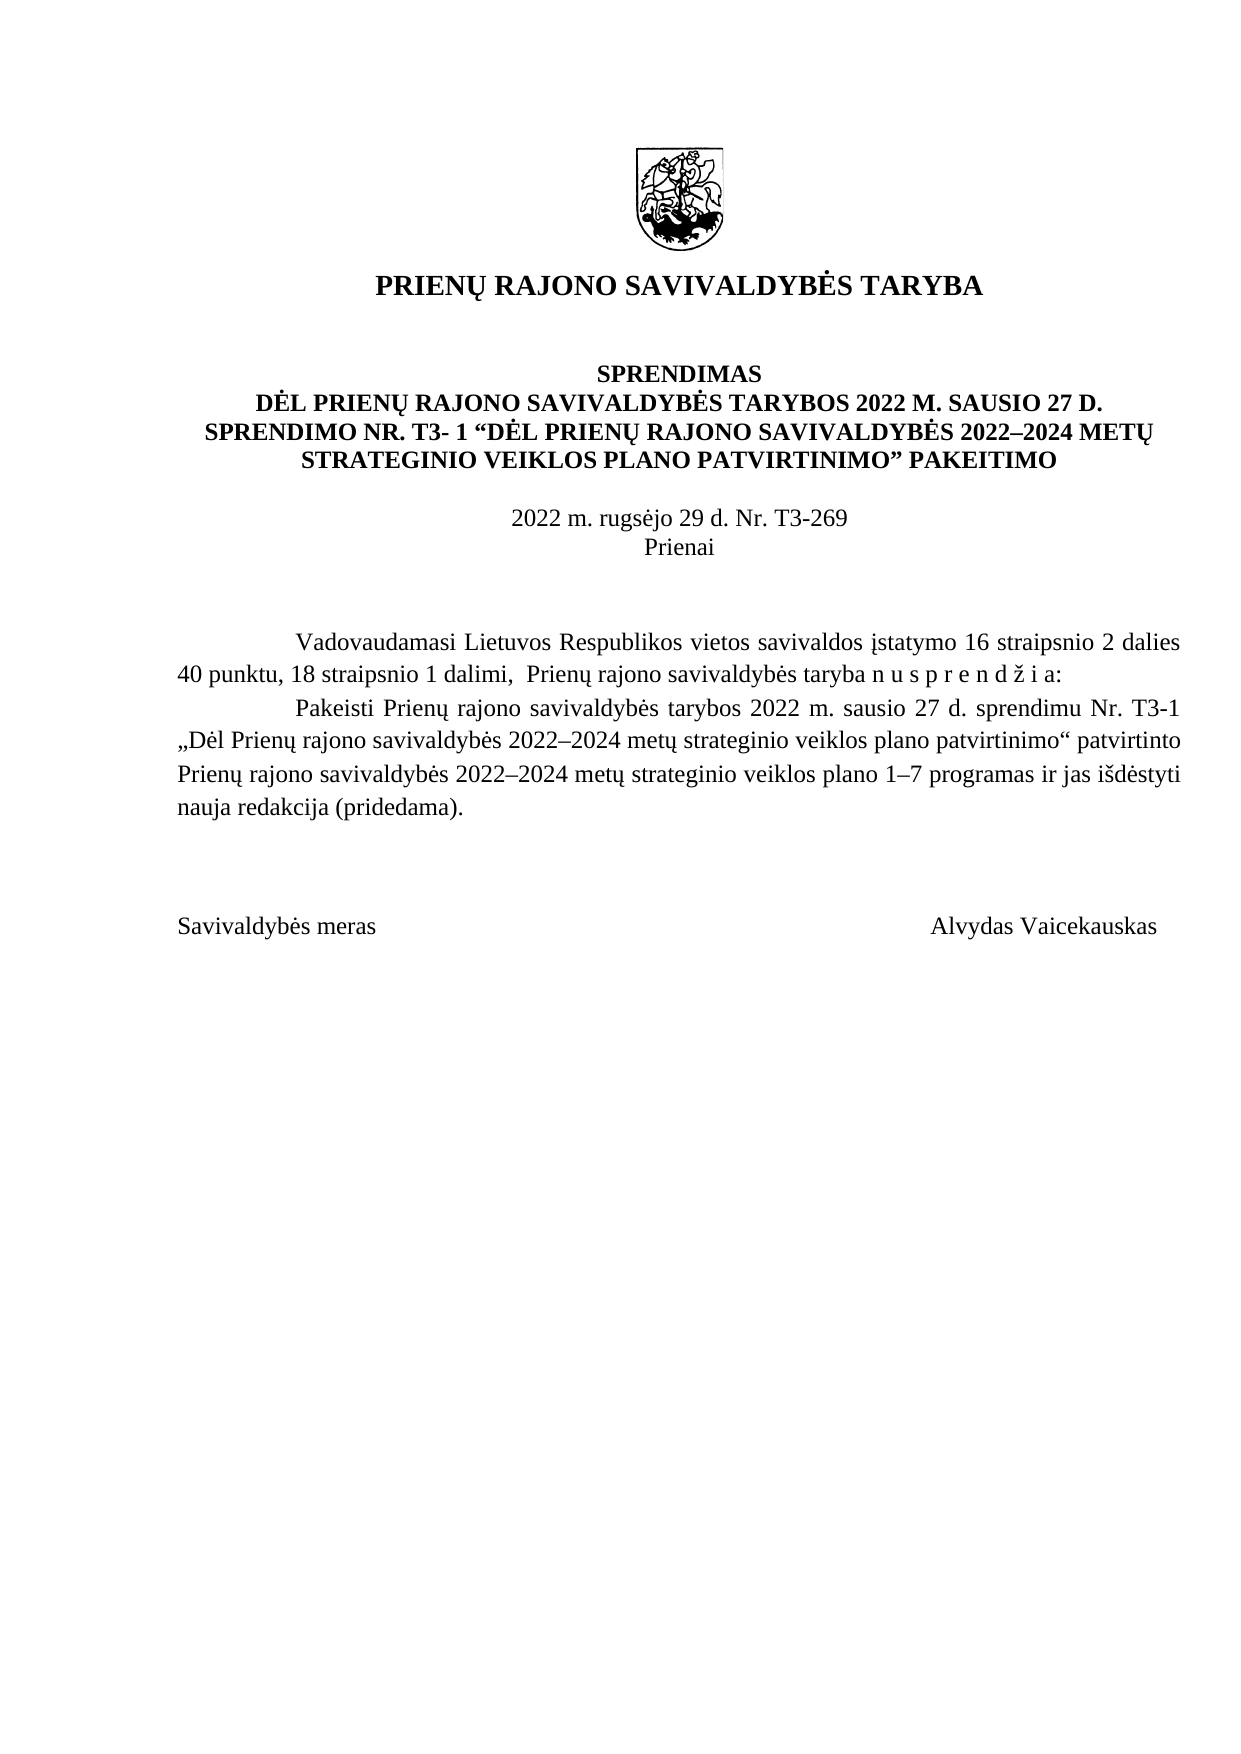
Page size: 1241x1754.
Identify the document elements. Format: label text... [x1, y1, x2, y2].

text PRIENŲ RAJONO SAVIVALDYBĖS TARYBA [177, 268, 1182, 302]
text Prienai [177, 532, 1182, 561]
text Savivaldybės meras Alvydas Vaicekauskas [177, 911, 1182, 940]
text 2022 m. rugsėjo 29 d. Nr. T3-269 [177, 503, 1182, 532]
text Pakeisti Prienų rajono savivaldybės tarybos 2022 m. sausio 27 d. sprendimu Nr. T3-1 „Dėl Prienų rajono savivaldybės 2022–2024 metų strateginio veiklos plano patvirtinimo“ patvirtinto Prienų rajono savivaldybės 2022–2024 metų strateginio veiklos plano 1–7 programas ir jas išdėstyti nauja redakcija (pridedama). [177, 693, 1182, 820]
text Vadovaudamasi Lietuvos Respublikos vietos savivaldos įstatymo 16 straipsnio 2 dalies 40 punktu, 18 straipsnio 1 dalimi, Prienų rajono savivaldybės taryba n u s p r e n d ž i a: [177, 627, 1182, 688]
text DĖL PRIENŲ RAJONO SAVIVALDYBĖS TARYBOS 2022 M. SAUSIO 27 D. SPRENDIMO NR. T3- 1 “DĖL PRIENŲ RAJONO SAVIVALDYBĖS 2022–2024 METŲ STRATEGINIO VEIKLOS PLANO PATVIRTINIMO” PAKEITIMO [177, 388, 1182, 474]
text SPRENDIMAS [177, 359, 1182, 388]
